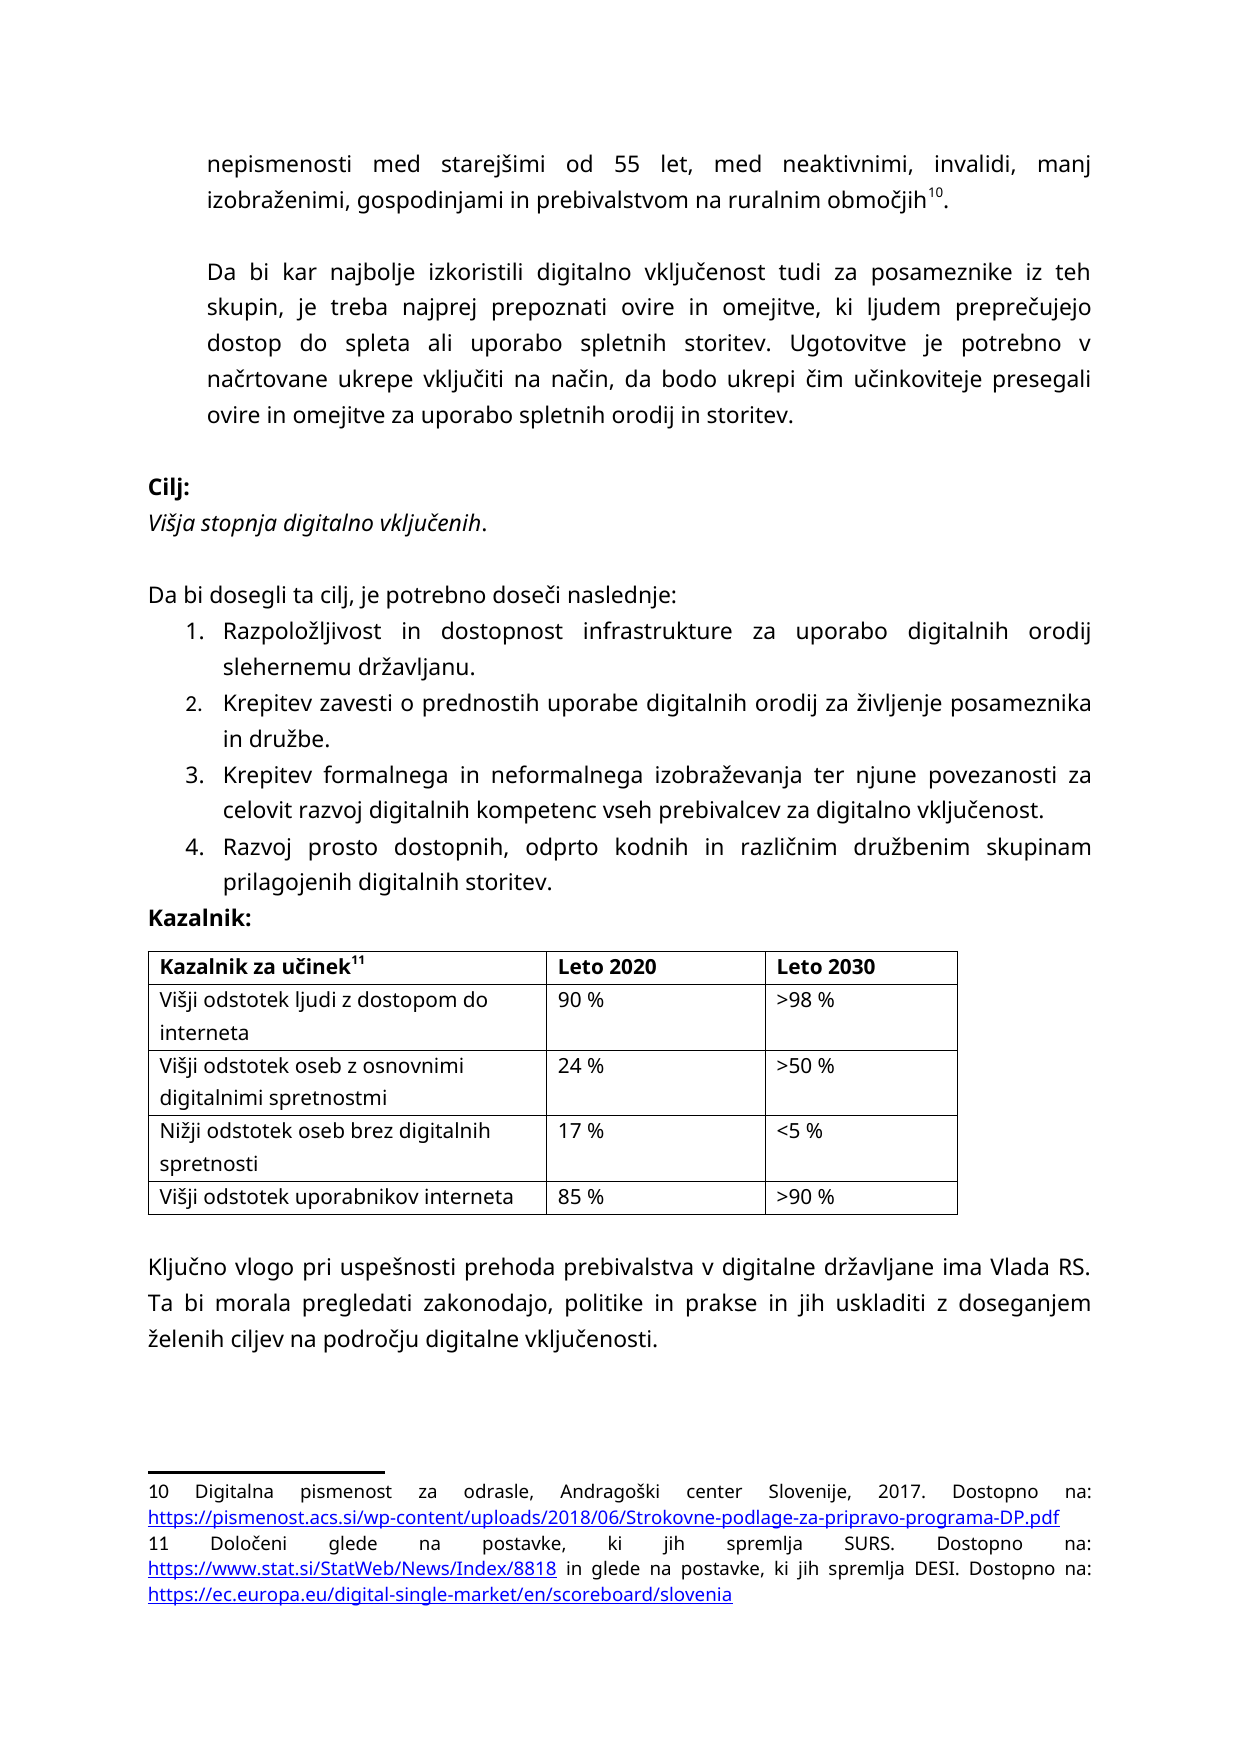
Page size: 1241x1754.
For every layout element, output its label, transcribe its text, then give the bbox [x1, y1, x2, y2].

list Razpoložljivost in dostopnost infrastrukture za uporabo digitalnih orodij slehernemu državljanu. [185, 615, 1093, 682]
table_cell Nižji odstotek oseb brez digitalnih spretnosti [149, 1116, 546, 1181]
table_header Leto 2030 [766, 952, 957, 984]
table_cell >50 % [766, 1051, 957, 1115]
table_cell 24 % [547, 1051, 765, 1115]
list Krepitev zavesti o prednostih uporabe digitalnih orodij za življenje posameznika in družbe. [185, 687, 1093, 754]
text Da bi dosegli ta cilj, je potrebno doseči naslednje: [148, 579, 1093, 610]
text Digitalna pismenost za odrasle, Andragoški center Slovenije, 2017. Dostopno na: https://pismenost.acs.si/wp-content/uploads/2018/06/Strokovne-podlage-za-pripravo-programa-DP.pdf [148, 1478, 1093, 1530]
table_header Kazalnik za učinek [149, 952, 546, 984]
table_cell Višji odstotek uporabnikov interneta [149, 1182, 546, 1214]
table_cell <5 % [766, 1116, 957, 1181]
table_cell 90 % [547, 985, 765, 1050]
table_cell Višji odstotek ljudi z dostopom do interneta [149, 985, 546, 1050]
text Kazalnik: [148, 902, 1093, 933]
table_cell >90 % [766, 1182, 957, 1214]
text Da bi kar najbolje izkoristili digitalno vključenost tudi za posameznike iz teh skupin, je treba najprej prepoznati ovire in omejitve, ki ljudem preprečujejo dostop do spleta ali uporabo spletnih storitev. Ugotovitve je potrebno v načrtovane ukrepe vključiti na način, da bodo ukrepi čim učinkoviteje presegali ovire in omejitve za uporabo spletnih orodij in storitev. [207, 255, 1093, 430]
text Višja stopnja digitalno vključenih. [148, 507, 1093, 538]
list Razvoj prosto dostopnih, odprto kodnih in različnim družbenim skupinam prilagojenih digitalnih storitev. [185, 830, 1093, 898]
text nepismenosti med starejšimi od 55 let, med neaktivnimi, invalidi, manj izobraženimi, gospodinjami in prebivalstvom na ruralnim območjih. [207, 148, 1093, 215]
text Ključno vlogo pri uspešnosti prehoda prebivalstva v digitalne državljane ima Vlada RS. Ta bi morala pregledati zakonodajo, politike in prakse in jih uskladiti z doseganjem želenih ciljev na področju digitalne vključenosti. [148, 1251, 1093, 1354]
table_header Leto 2020 [547, 952, 765, 984]
table_cell 17 % [547, 1116, 765, 1181]
table_cell Višji odstotek oseb z osnovnimi digitalnimi spretnostmi [149, 1051, 546, 1115]
text Cilj: [148, 471, 1093, 502]
list Krepitev formalnega in neformalnega izobraževanja ter njune povezanosti za celovit razvoj digitalnih kompetenc vseh prebivalcev za digitalno vključenost. [185, 758, 1093, 826]
table_cell 85 % [547, 1182, 765, 1214]
table_cell >98 % [766, 985, 957, 1050]
